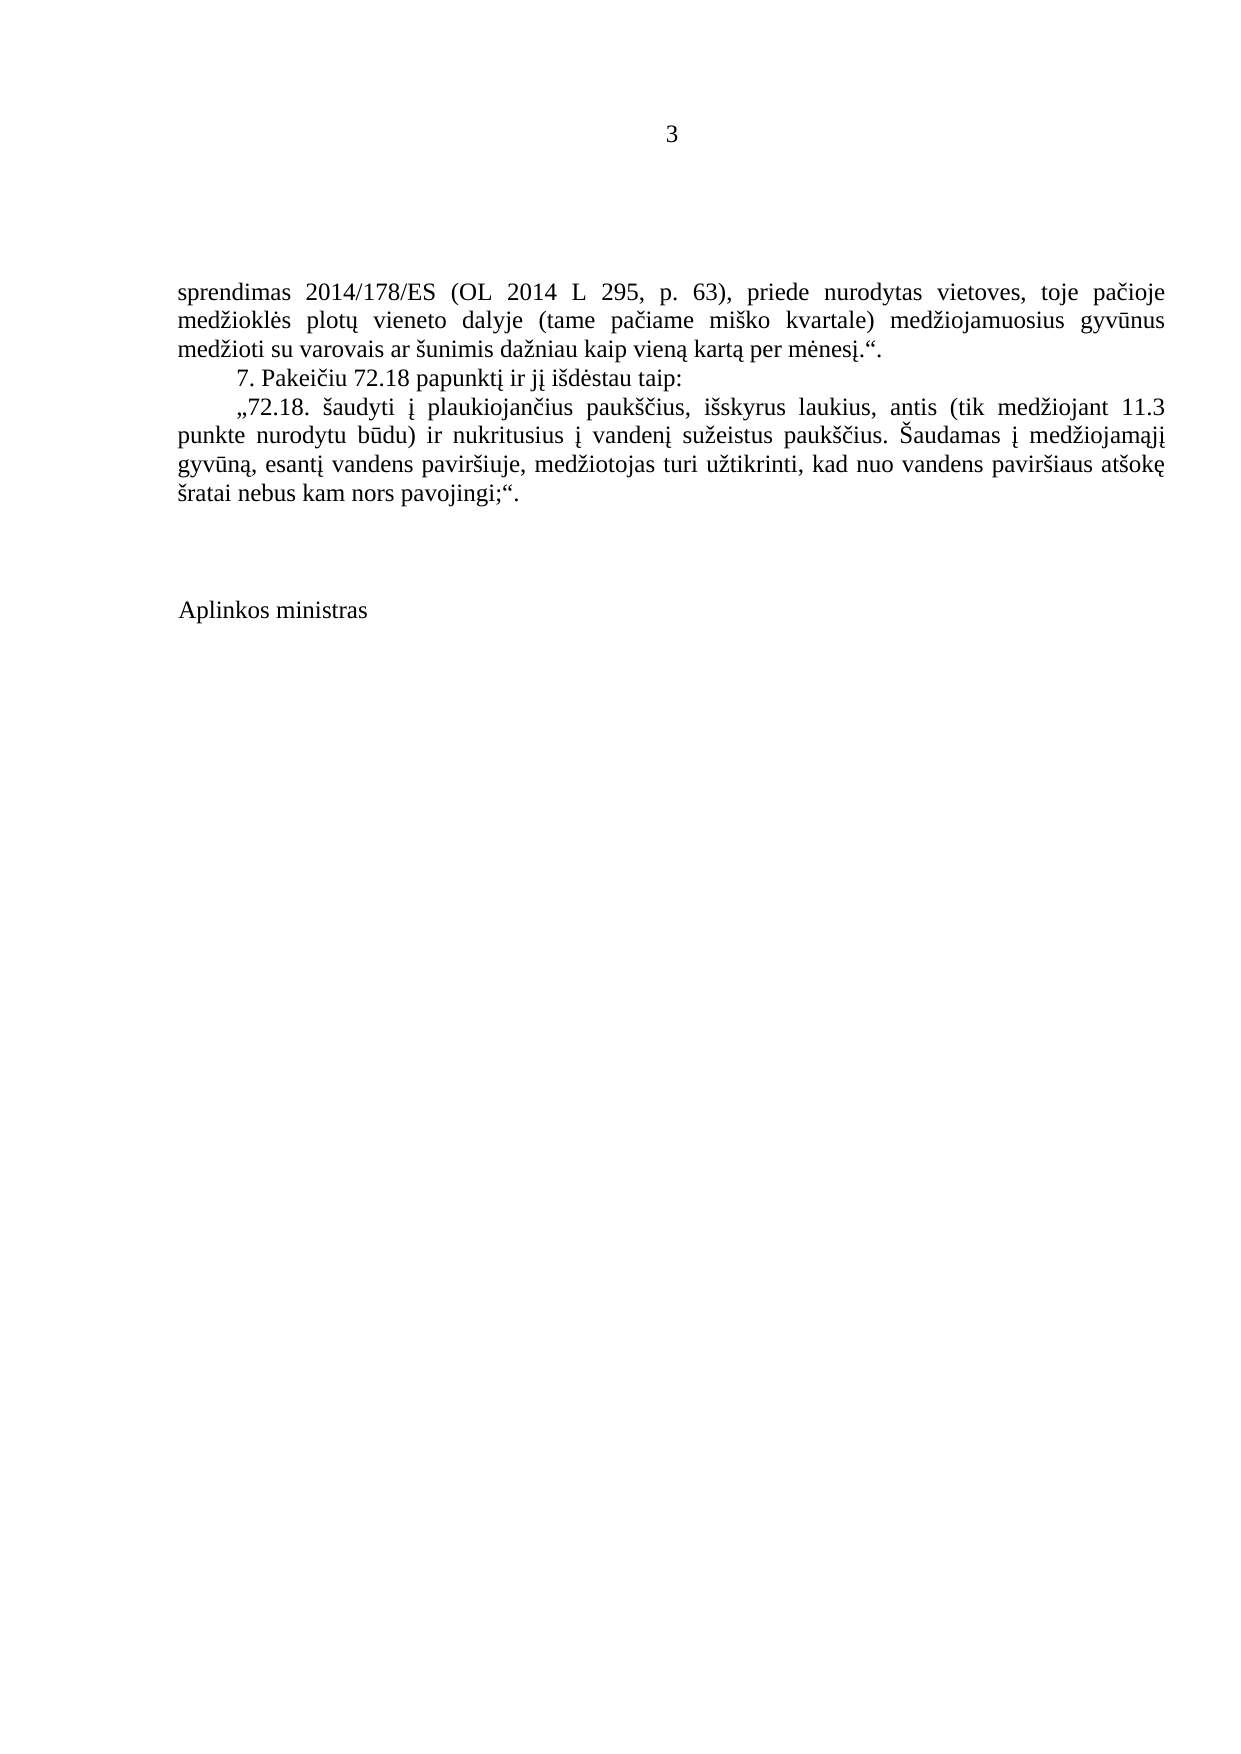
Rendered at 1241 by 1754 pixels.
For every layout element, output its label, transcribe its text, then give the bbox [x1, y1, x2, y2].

text „72.18. šaudyti į plaukiojančius paukščius, išskyrus laukius, antis (tik medžiojant 11.3 punkte nurodytu būdu) ir nukritusius į vandenį sužeistus paukščius. Šaudamas į medžiojamąjį gyvūną, esantį vandens paviršiuje, medžiotojas turi užtikrinti, kad nuo vandens paviršiaus atšokę šratai nebus kam nors pavojingi;“. [177, 392, 1166, 507]
table_header Aplinkos ministras [178, 593, 680, 624]
table_header [680, 593, 1167, 624]
text sprendimas 2014/178/ES (OL 2014 L 295, p. 63), priede nurodytas vietoves, toje pačioje medžioklės plotų vieneto dalyje (tame pačiame miško kvartale) medžiojamuosius gyvūnus medžioti su varovais ar šunimis dažniau kaip vieną kartą per mėnesį.“. [177, 277, 1166, 363]
text 7. Pakeičiu 72.18 papunktį ir jį išdėstau taip: [177, 363, 1166, 392]
